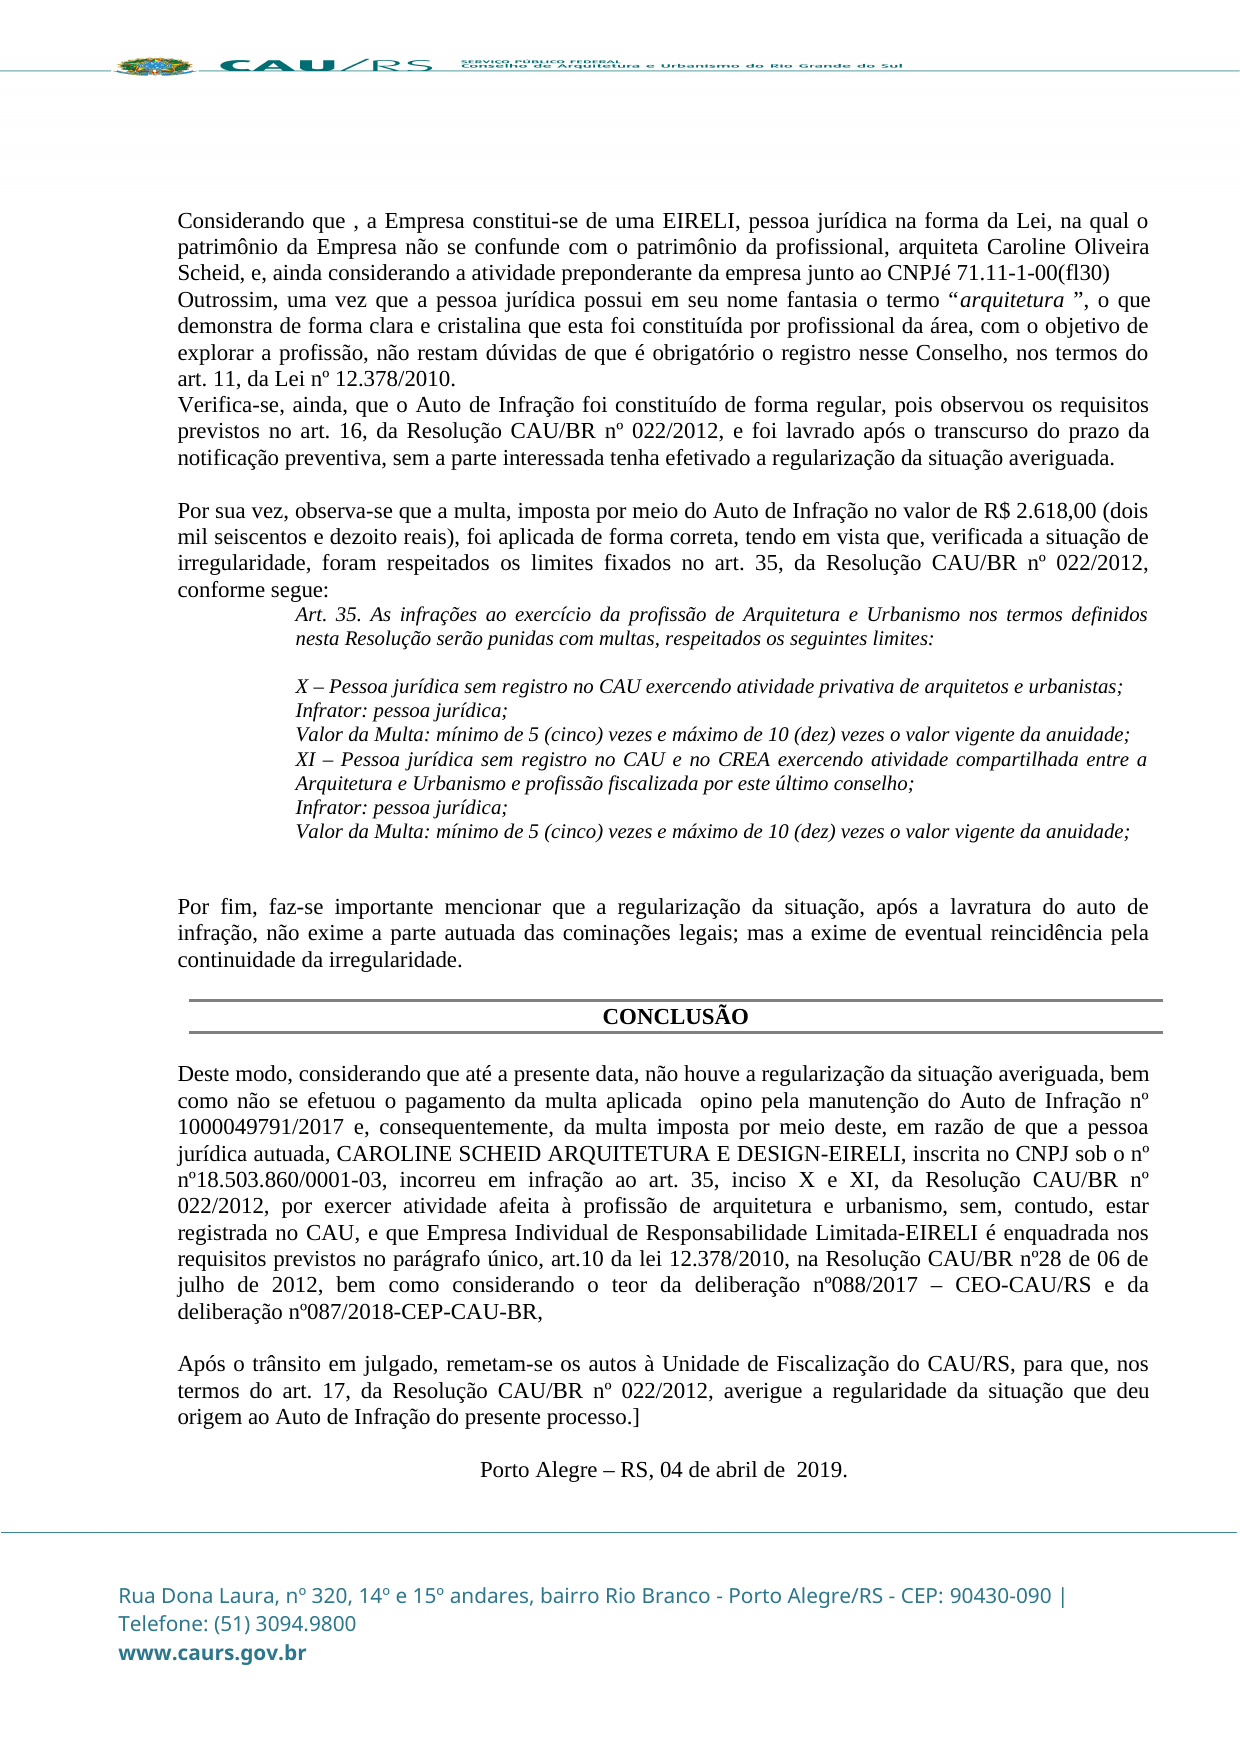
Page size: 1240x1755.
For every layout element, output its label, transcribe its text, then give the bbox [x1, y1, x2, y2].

text Infrator: pessoa jurídica; [295, 794, 1151, 819]
text Verifica-se, ainda, que o Auto de Infração foi constituído de forma regular, pois observou os requisitos previstos no art. 16, da Resolução CAU/BR nº 022/2012, e foi lavrado após o transcurso do prazo da notificação preventiva, sem a parte interessada tenha efetivado a regularização da situação averiguada. [177, 391, 1151, 470]
text Art. 35. As infrações ao exercício da profissão de Arquitetura e Urbanismo nos termos definidos nesta Resolução serão punidas com multas, respeitados os seguintes limites: [295, 602, 1151, 650]
text Outrossim, uma vez que a pessoa jurídica possui em seu nome fantasia o termo “arquitetura ”, o que demonstra de forma clara e cristalina que esta foi constituída por profissional da área, com o objetivo de explorar a profissão, não restam dúvidas de que é obrigatório o registro nesse Conselho, nos termos do art. 11, da Lei nº 12.378/2010. [177, 286, 1151, 391]
text Considerando que , a Empresa constitui-se de uma EIRELI, pessoa jurídica na forma da Lei, na qual o patrimônio da Empresa não se confunde com o patrimônio da profissional, arquiteta Caroline Oliveira Scheid, e, ainda considerando a atividade preponderante da empresa junto ao CNPJé 71.11-1-00(fl30) [177, 207, 1151, 286]
text Valor da Multa: mínimo de 5 (cinco) vezes e máximo de 10 (dez) vezes o valor vigente da anuidade; [295, 819, 1151, 843]
text Por sua vez, observa-se que a multa, imposta por meio do Auto de Infração no valor de R$ 2.618,00 (dois mil seiscentos e dezoito reais), foi aplicada de forma correta, tendo em vista que, verificada a situação de irregularidade, foram respeitados os limites fixados no art. 35, da Resolução CAU/BR nº 022/2012, conforme segue: [177, 497, 1151, 602]
text Por fim, faz-se importante mencionar que a regularização da situação, após a lavratura do auto de infração, não exime a parte autuada das cominações legais; mas a exime de eventual reincidência pela continuidade da irregularidade. [177, 893, 1151, 972]
text Após o trânsito em julgado, remetam-se os autos à Unidade de Fiscalização do CAU/RS, para que, nos termos do art. 17, da Resolução CAU/BR nº 022/2012, averigue a regularidade da situação que deu origem ao Auto de Infração do presente processo.] [177, 1350, 1151, 1429]
text Porto Alegre – RS, 04 de abril de 2019. [177, 1456, 1151, 1482]
text XI – Pessoa jurídica sem registro no CAU e no CREA exercendo atividade compartilhada entre a Arquitetura e Urbanismo e profissão fiscalizada por este último conselho; [295, 746, 1151, 794]
text Valor da Multa: mínimo de 5 (cinco) vezes e máximo de 10 (dez) vezes o valor vigente da anuidade; [295, 722, 1151, 746]
text X – Pessoa jurídica sem registro no CAU exercendo atividade privativa de arquitetos e urbanistas; [295, 674, 1151, 698]
text Deste modo, considerando que até a presente data, não houve a regularização da situação averiguada, bem como não se efetuou o pagamento da multa aplicada opino pela manutenção do Auto de Infração nº 1000049791/2017 e, consequentemente, da multa imposta por meio deste, em razão de que a pessoa jurídica autuada, CAROLINE SCHEID ARQUITETURA E DESIGN-EIRELI, inscrita no CNPJ sob o nº nº18.503.860/0001-03, incorreu em infração ao art. 35, inciso X e XI, da Resolução CAU/BR nº 022/2012, por exercer atividade afeita à profissão de arquitetura e urbanismo, sem, contudo, estar registrada no CAU, e que Empresa Individual de Responsabilidade Limitada-EIRELI é enquadrada nos requisitos previstos no parágrafo único, art.10 da lei 12.378/2010, na Resolução CAU/BR nº28 de 06 de julho de 2012, bem como considerando o teor da deliberação nº088/2017 – CEO-CAU/RS e da deliberação nº087/2018-CEP-CAU-BR, [177, 1061, 1151, 1324]
text Infrator: pessoa jurídica; [295, 698, 1151, 722]
table_header CONCLUSÃO [189, 1002, 1163, 1031]
